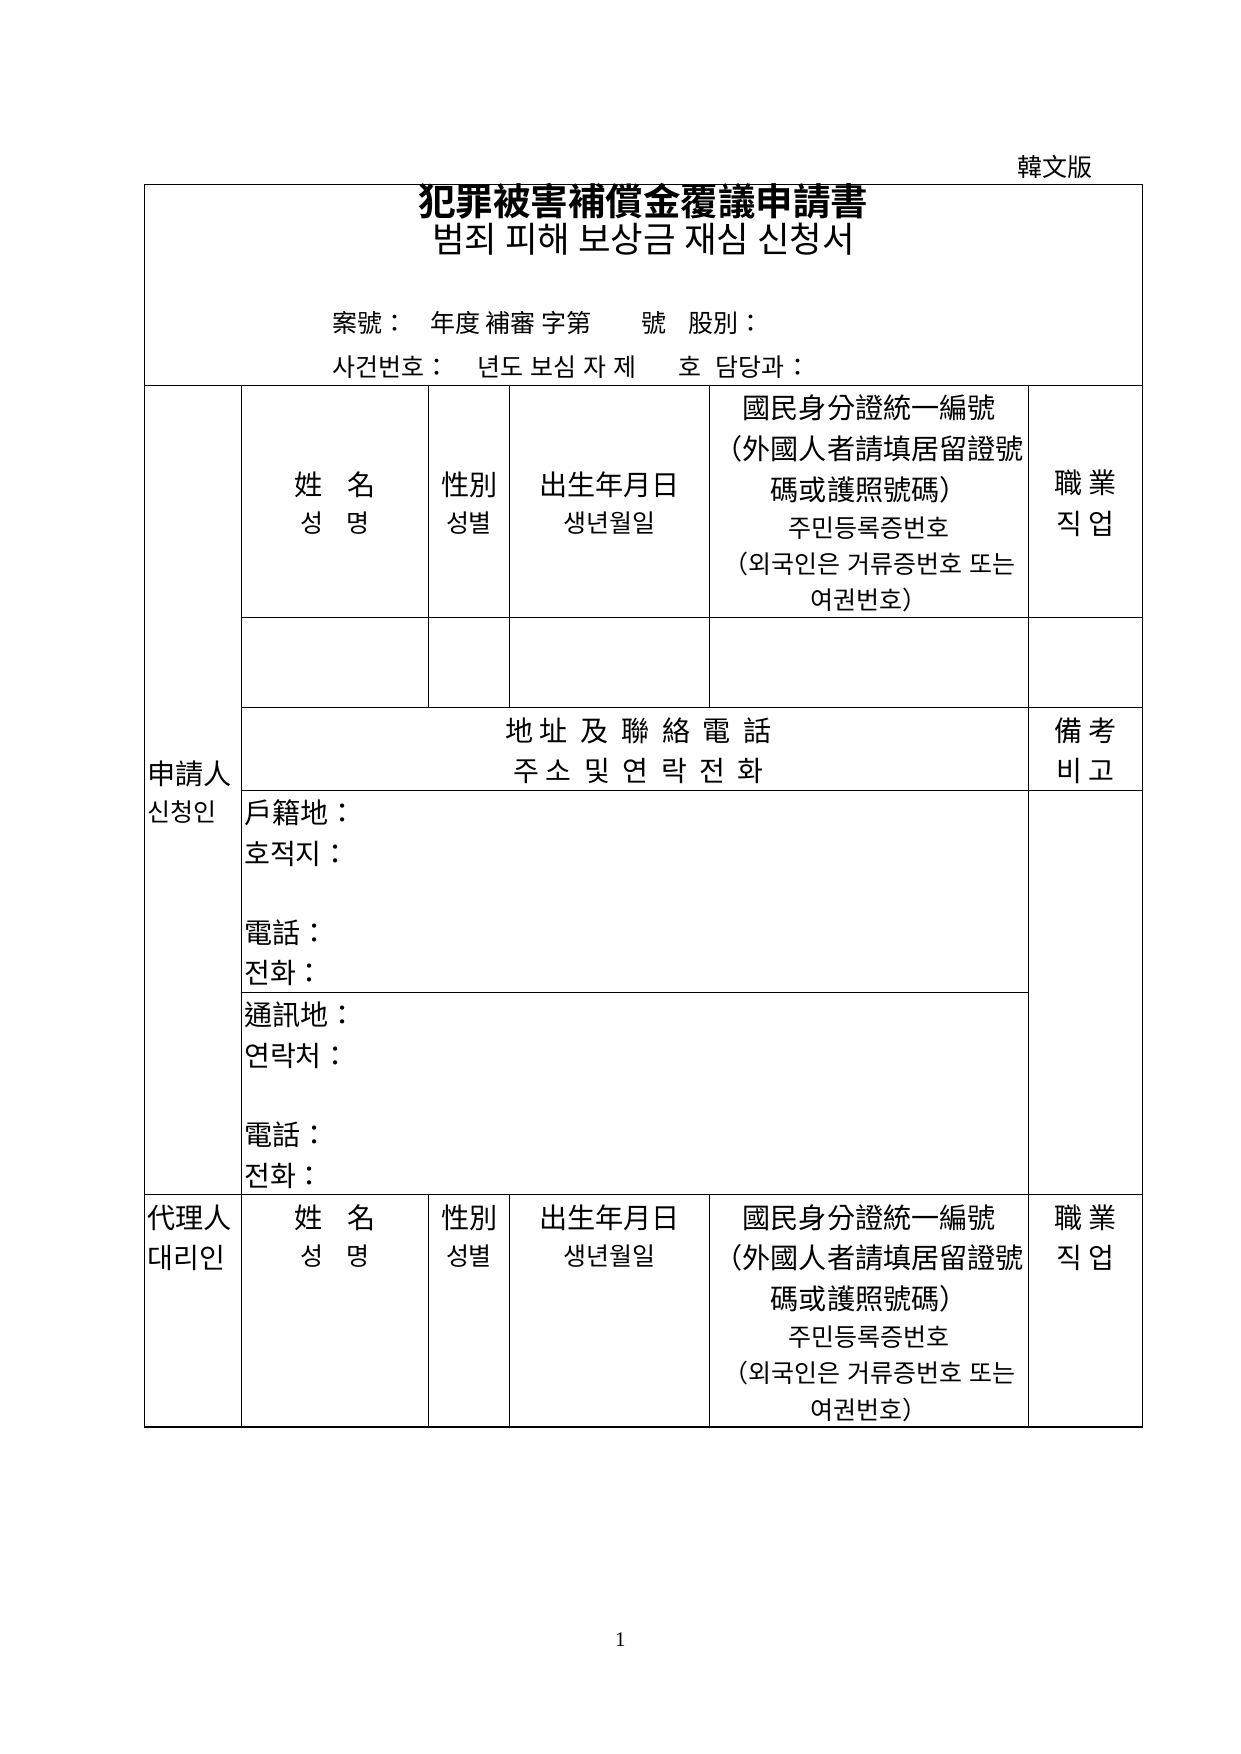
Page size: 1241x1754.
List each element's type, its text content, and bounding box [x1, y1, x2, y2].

table_cell 出生年月日 생년월일 [510, 386, 709, 617]
table_cell 國民身分證統一編號 （外國人者請填居留證號碼或護照號碼） 주민등록증번호 （외국인은 거류증번호 또는 여권번호） [710, 1195, 1028, 1426]
table_cell 職 業 직 업 [1029, 1195, 1142, 1426]
table_cell [710, 618, 1028, 707]
table_cell 戶籍地： 호적지： 電話： 전화： [242, 791, 1028, 992]
table_cell [242, 618, 428, 707]
table_cell 職 業 직 업 [1029, 386, 1142, 617]
table_cell 地 址 及 聯 絡 電 話 주 소 및 연 락 전 화 [242, 708, 1028, 790]
table_cell 申請人 신청인 [145, 386, 241, 1194]
text 韓文版 [148, 148, 1092, 184]
table_cell 備 考 비 고 [1029, 708, 1142, 790]
table_cell 姓 名 성 명 [242, 386, 428, 617]
table_cell 性別 성별 [429, 386, 509, 617]
table_header 犯罪被害補償金覆議申請書 범죄 피해 보상금 재심 신청서 案號： 年度 補審 字第 號 股別： 사건번호： 년도 보심 자 제 호 담당과： [145, 185, 1142, 385]
table_cell 國民身分證統一編號 （外國人者請填居留證號碼或護照號碼） 주민등록증번호 （외국인은 거류증번호 또는 여권번호） [710, 386, 1028, 617]
table_cell [1029, 791, 1142, 1194]
table_cell [510, 618, 709, 707]
table_cell [1029, 618, 1142, 707]
table_cell 性別 성별 [429, 1195, 509, 1426]
table_cell 出生年月日 생년월일 [510, 1195, 709, 1426]
table_cell 姓 名 성 명 [242, 1195, 428, 1426]
table_cell 通訊地： 연락처： 電話： 전화： [242, 993, 1028, 1194]
table_cell [429, 618, 509, 707]
table_cell 代理人 대리인 [145, 1195, 241, 1426]
